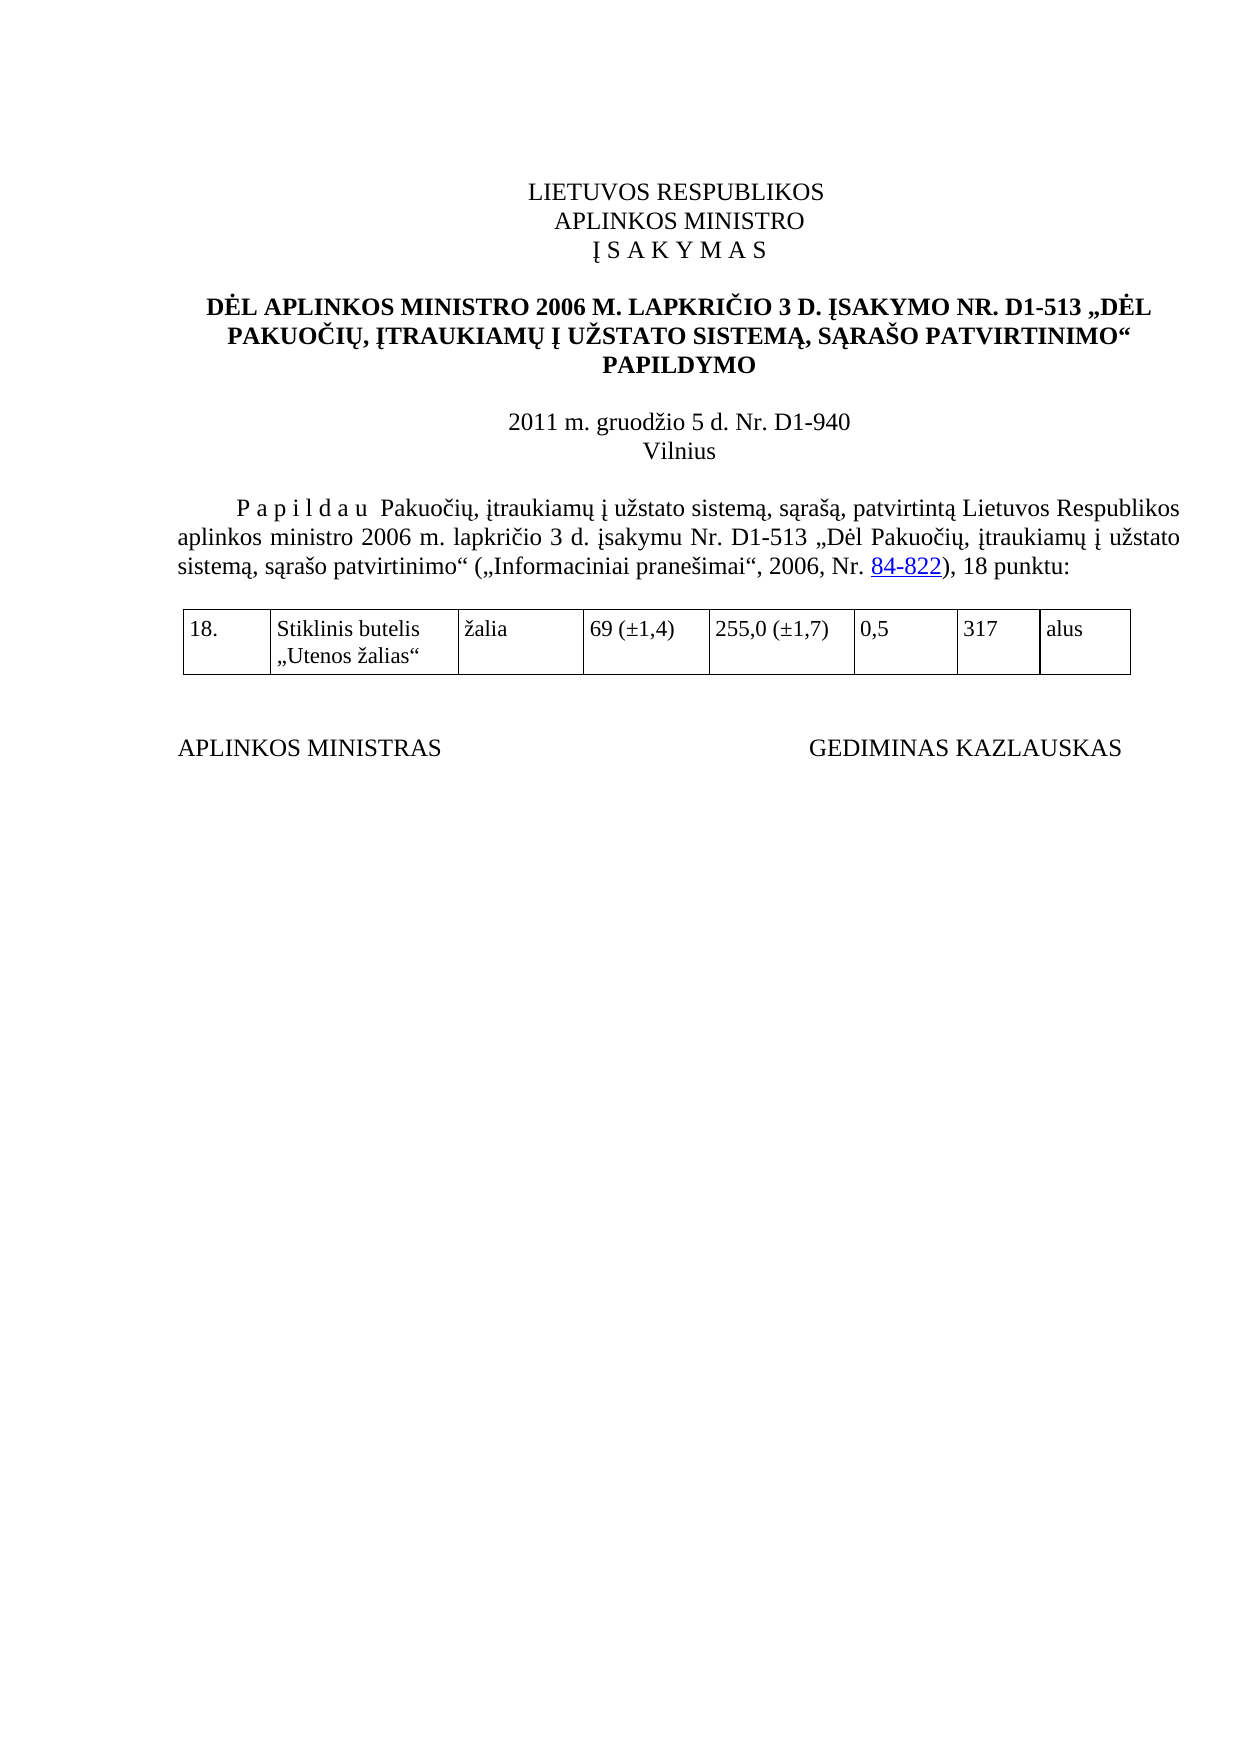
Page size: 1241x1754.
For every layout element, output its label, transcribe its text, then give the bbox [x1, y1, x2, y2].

text 2011 m. gruodžio 5 d. Nr. D1-940 [177, 407, 1181, 436]
table_header Stiklinis butelis „Utenos žalias“ [271, 610, 458, 674]
text Papildau Pakuočių, įtraukiamų į užstato sistemą, sąrašą, patvirtintą Lietuvos Respublikos aplinkos ministro 2006 m. lapkričio 3 d. įsakymu Nr. D1-513 „Dėl Pakuočių, įtraukiamų į užstato sistemą, sąrašo patvirtinimo“ („Informaciniai pranešimai“, 2006, Nr. 84-822), 18 punktu: [177, 493, 1181, 580]
text Aplinkos ministras Gediminas Kazlauskas [177, 733, 1181, 761]
table_header 317 [958, 610, 1039, 674]
table_header 18. [184, 610, 270, 674]
table_header 255,0 (±1,7) [710, 610, 854, 674]
text DĖL APLINKOS MINISTRO 2006 M. LAPKRIČIO 3 D. ĮSAKYMO NR. D1-513 „DĖL PAKUOČIŲ, ĮTRAUKIAMŲ Į UŽSTATO SISTEMĄ, SĄRAŠO PATVIRTINIMO“ PAPILDYMO [177, 292, 1181, 378]
text APLINKOS MINISTRO [177, 206, 1181, 235]
table_header 69 (±1,4) [584, 610, 709, 674]
text ĮSAKYMAS [177, 235, 1181, 263]
text Vilnius [177, 436, 1181, 465]
table_header alus [1041, 610, 1130, 674]
table_header žalia [459, 610, 583, 674]
table_header 0,5 [855, 610, 957, 674]
text LIETUVOS RESPUBLIKOS [177, 177, 1181, 206]
